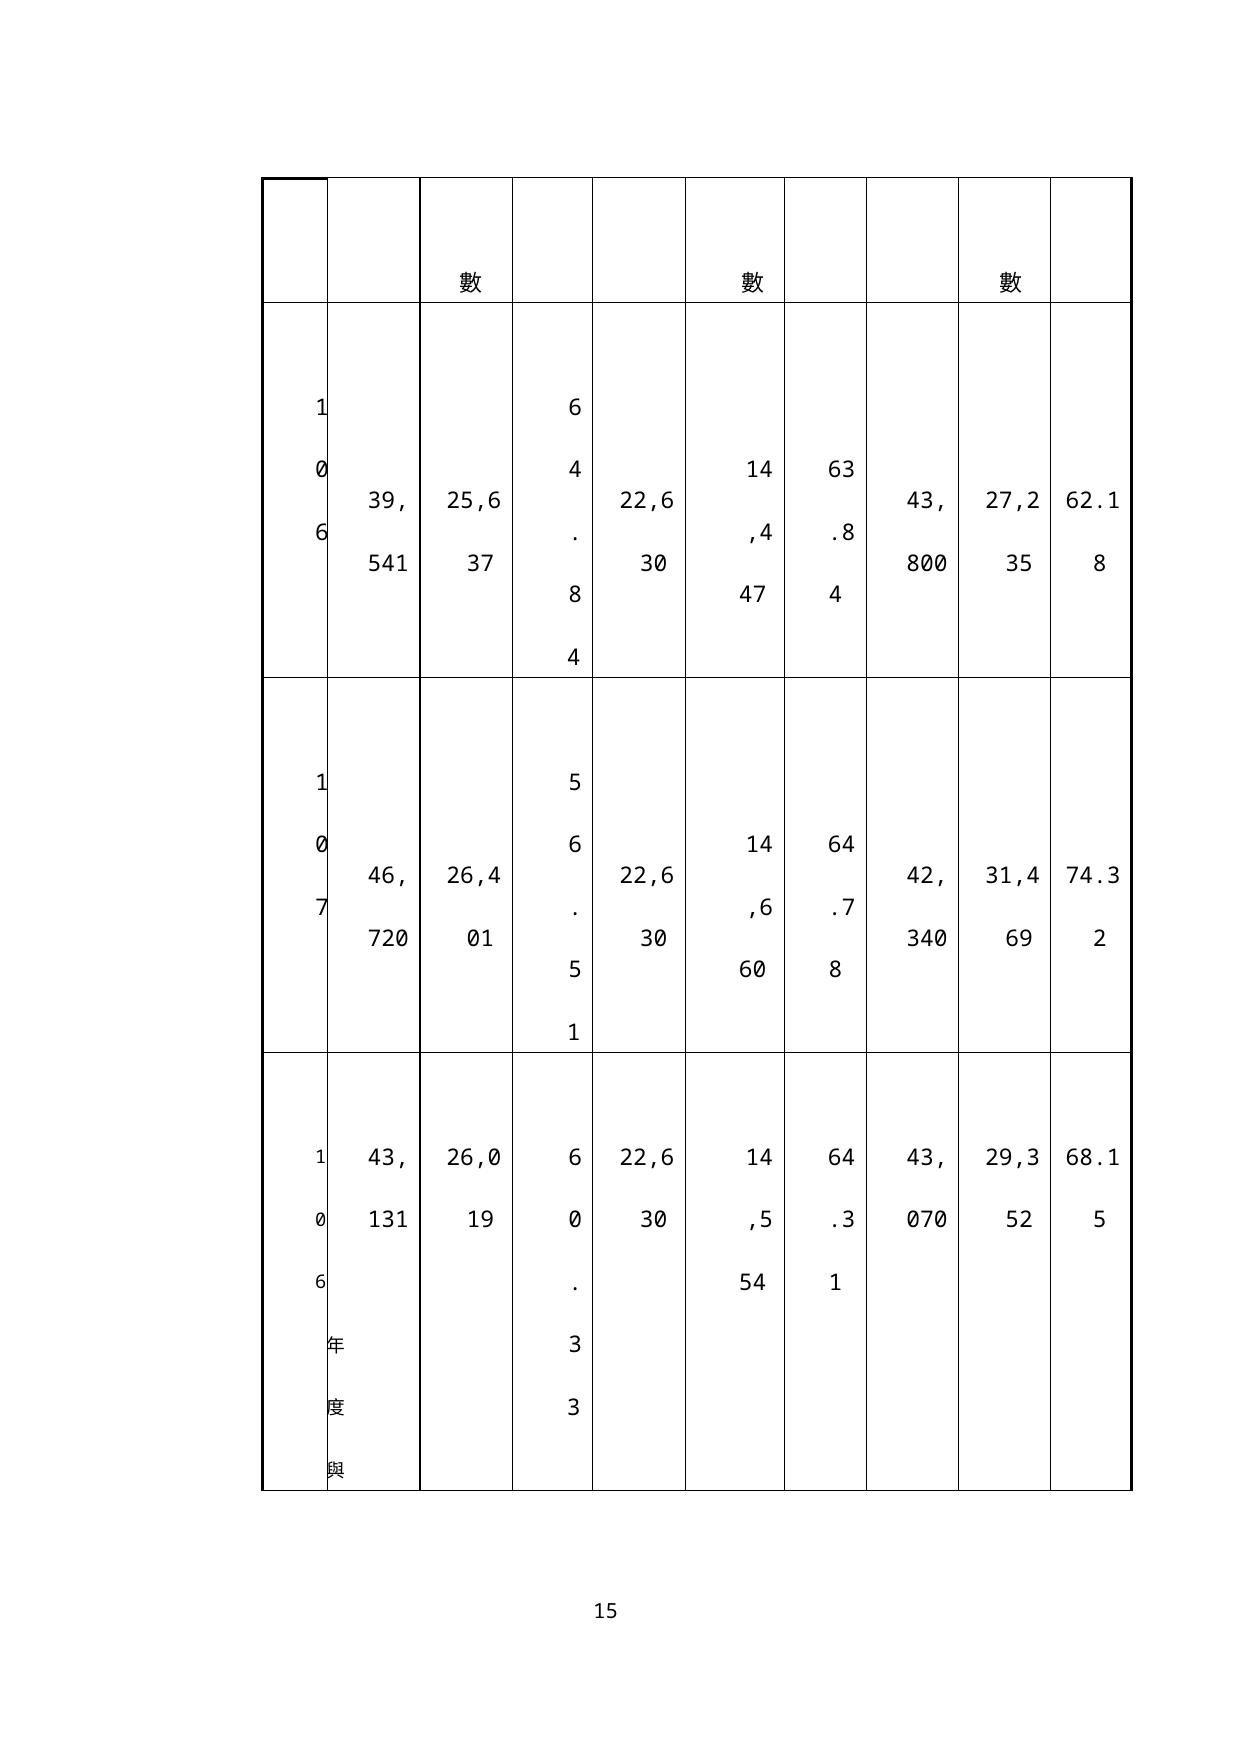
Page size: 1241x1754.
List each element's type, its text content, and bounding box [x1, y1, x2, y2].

table_cell 31,469 [959, 678, 1050, 1052]
table_cell [867, 178, 958, 302]
table_cell 43,131 [328, 1053, 419, 1490]
table_cell 107 [264, 678, 327, 1052]
table_cell 25,637 [421, 303, 512, 677]
table_cell 14,660 [686, 678, 784, 1052]
table_cell 26,019 [421, 1053, 512, 1490]
table_cell 數 [959, 178, 1050, 302]
table_header 機構 年度 [264, 180, 327, 302]
table_cell 64.84 [513, 303, 592, 677]
table_cell 46,720 [328, 678, 419, 1052]
table_cell 106 [264, 303, 327, 677]
table_cell 43,800 [867, 303, 958, 677]
table_cell 43,070 [867, 1053, 958, 1490]
table_cell 14,447 [686, 303, 784, 677]
table_cell 客房住用率 [513, 178, 592, 302]
table_cell 29,352 [959, 1053, 1050, 1490]
table_cell 56.51 [513, 678, 592, 1052]
table_cell 22,630 [593, 678, 685, 1052]
table_cell 74.32 [1051, 678, 1130, 1052]
table_cell 數 [686, 178, 784, 302]
table_cell 68.15 [1051, 1053, 1130, 1490]
table_cell 39,541 [328, 303, 419, 677]
table_cell 可銷售總客房總數 [593, 178, 685, 302]
table_cell 數 [421, 178, 512, 302]
table_cell 60.33 [513, 1053, 592, 1490]
table_cell 22,630 [593, 1053, 685, 1490]
table_cell 22,630 [593, 303, 685, 677]
table_cell 42,340 [867, 678, 958, 1052]
table_cell 27,235 [959, 303, 1050, 677]
table_cell 64.31 [785, 1053, 866, 1490]
table_cell [328, 178, 419, 302]
table_cell [1051, 178, 1130, 302]
table_cell 64.78 [785, 678, 866, 1052]
table_cell 26,401 [421, 678, 512, 1052]
table_cell 14,554 [686, 1053, 784, 1490]
table_cell 106年度與107年度平均 [264, 1053, 327, 1490]
table_cell 63.84 [785, 303, 866, 677]
table_cell [785, 178, 866, 302]
table_cell 62.18 [1051, 303, 1130, 677]
